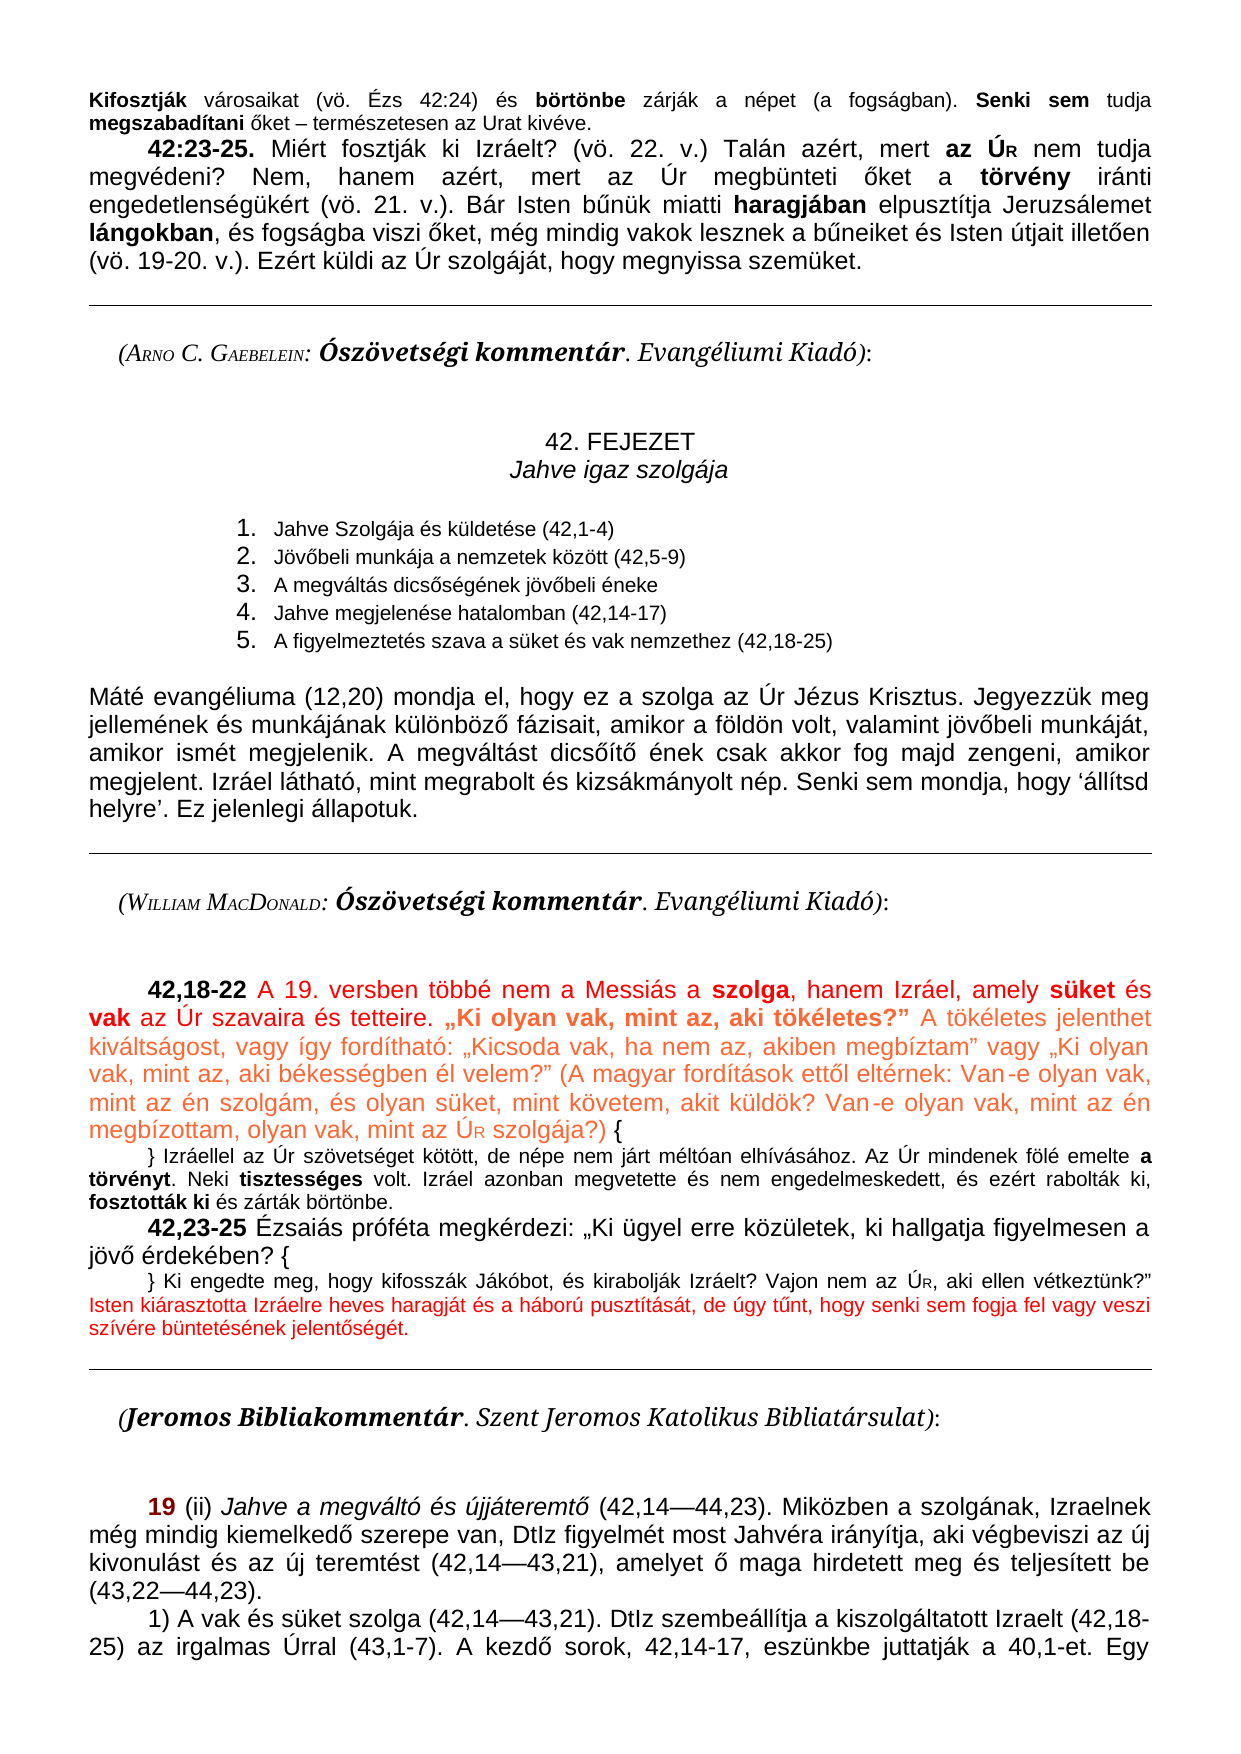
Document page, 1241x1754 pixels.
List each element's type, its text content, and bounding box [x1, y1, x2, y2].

text } Ki engedte meg, hogy kifosszák Jákóbot, és kirabolják Izráelt? Vajon nem az Úr, aki ellen vétkeztünk?” Isten kiárasztotta Izráelre heves haragját és a háború pusztítását, de úgy tűnt, hogy senki sem fogja fel vagy veszi szívére büntetésének jelentőségét. [88, 1270, 1152, 1340]
list A figyelmeztetés szava a süket és vak nemzethez (42,18-25) [236, 626, 1152, 654]
text 42,18-22 A 19. versben többé nem a Messiás a szolga, hanem Izráel, amely süket és vak az Úr szavaira és tetteire. „Ki olyan vak, mint az, aki tökéletes?” A tökéletes jelenthet kiváltságost, vagy így fordítható: „Kicsoda vak, ha nem az, akiben megbíztam” vagy „Ki olyan vak, mint az, aki békességben él velem?” (A magyar fordítások ettől eltérnek: Van‑e olyan vak, mint az én szolgám, és olyan süket, mint követem, akit küldök? Van‑e olyan vak, mint az én megbízottam, olyan vak, mint az Úr szolgája?) { [88, 976, 1152, 1144]
text (William MacDonald: Ószövetségi kommentár. Evangéliumi Kiadó): [88, 854, 1152, 947]
list A megváltás dicsőségének jövőbeli éneke [236, 569, 1152, 598]
text (Jeromos Bibliakommentár. Szent Jeromos Katolikus Bibliatársulat): [88, 1370, 1152, 1463]
text 19 (ii) Jahve a megváltó és újjáteremtő (42,14—44,23). Miközben a szolgának, Izraelnek még mindig kiemelkedő szerepe van, DtIz figyelmét most Jahvéra irányítja, aki végbeviszi az új kivonulást és az új teremtést (42,14—43,21), amelyet ő maga hirdetett meg és teljesített be (43,22—44,23). [88, 1493, 1152, 1605]
list Jahve megjelenése hatalomban (42,14-17) [236, 598, 1152, 626]
list Jahve Szolgája és küldetése (42,1-4) [236, 513, 1152, 542]
text Máté evangéliuma (12,20) mondja el, hogy ez a szolga az Úr Jézus Krisztus. Jegyezzük meg jellemének és munkájának különböző fázisait, amikor a földön volt, valamint jövőbeli munkáját, amikor ismét megjelenik. A megváltást dicsőítő ének csak akkor fog majd zengeni, amikor megjelent. Izráel látható, mint megrabolt és kizsákmányolt nép. Senki sem mondja, hogy ‘állítsd helyre’. Ez jelenlegi állapotuk. [88, 683, 1152, 823]
text Kifosztják városaikat (vö. Ézs 42:24) és börtönbe zárják a népet (a fogságban). Senki sem tudja megszabadítani őket – természetesen az Urat kivéve. [88, 88, 1152, 135]
list Jövőbeli munkája a nemzetek között (42,5-9) [236, 542, 1152, 569]
text 42,23-25 Ézsaiás próféta megkérdezi: „Ki ügyel erre közületek, ki hallgatja figyelmesen a jövő érdekében? { [88, 1214, 1152, 1270]
text 42. FEJEZET Jahve igaz szolgája [88, 428, 1152, 484]
text } Izráellel az Úr szövetséget kötött, de népe nem járt méltóan elhívásához. Az Úr mindenek fölé emelte a törvényt. Neki tisztességes volt. Izráel azonban megvetette és nem engedelmeskedett, és ezért rabolták ki, fosztották ki és zárták börtönbe. [88, 1144, 1152, 1214]
text 42:23-25. Miért fosztják ki Izráelt? (vö. 22. v.) Talán azért, mert az Úr nem tudja megvédeni? Nem, hanem azért, mert az Úr megbünteti őket a törvény iránti engedetlenségükért (vö. 21. v.). Bár Isten bűnük miatti haragjában elpusztítja Jeruzsálemet lángokban, és fogságba viszi őket, még mindig vakok lesznek a bűneiket és Isten útjait illetően (vö. 19-20. v.). Ezért küldi az Úr szolgáját, hogy megnyissa szemüket. [88, 135, 1152, 275]
text 1) A vak és süket szolga (42,14—43,21). DtIz szembeállítja a kiszolgáltatott Izraelt (42,18-25) az irgalmas Úrral (43,1-7). A kezdő sorok, 42,14-17, eszünkbe juttatják a 40,1-et. Egy [88, 1605, 1152, 1661]
text (Arno C. Gaebelein: Ószövetségi kommentár. Evangéliumi Kiadó): [88, 306, 1152, 398]
